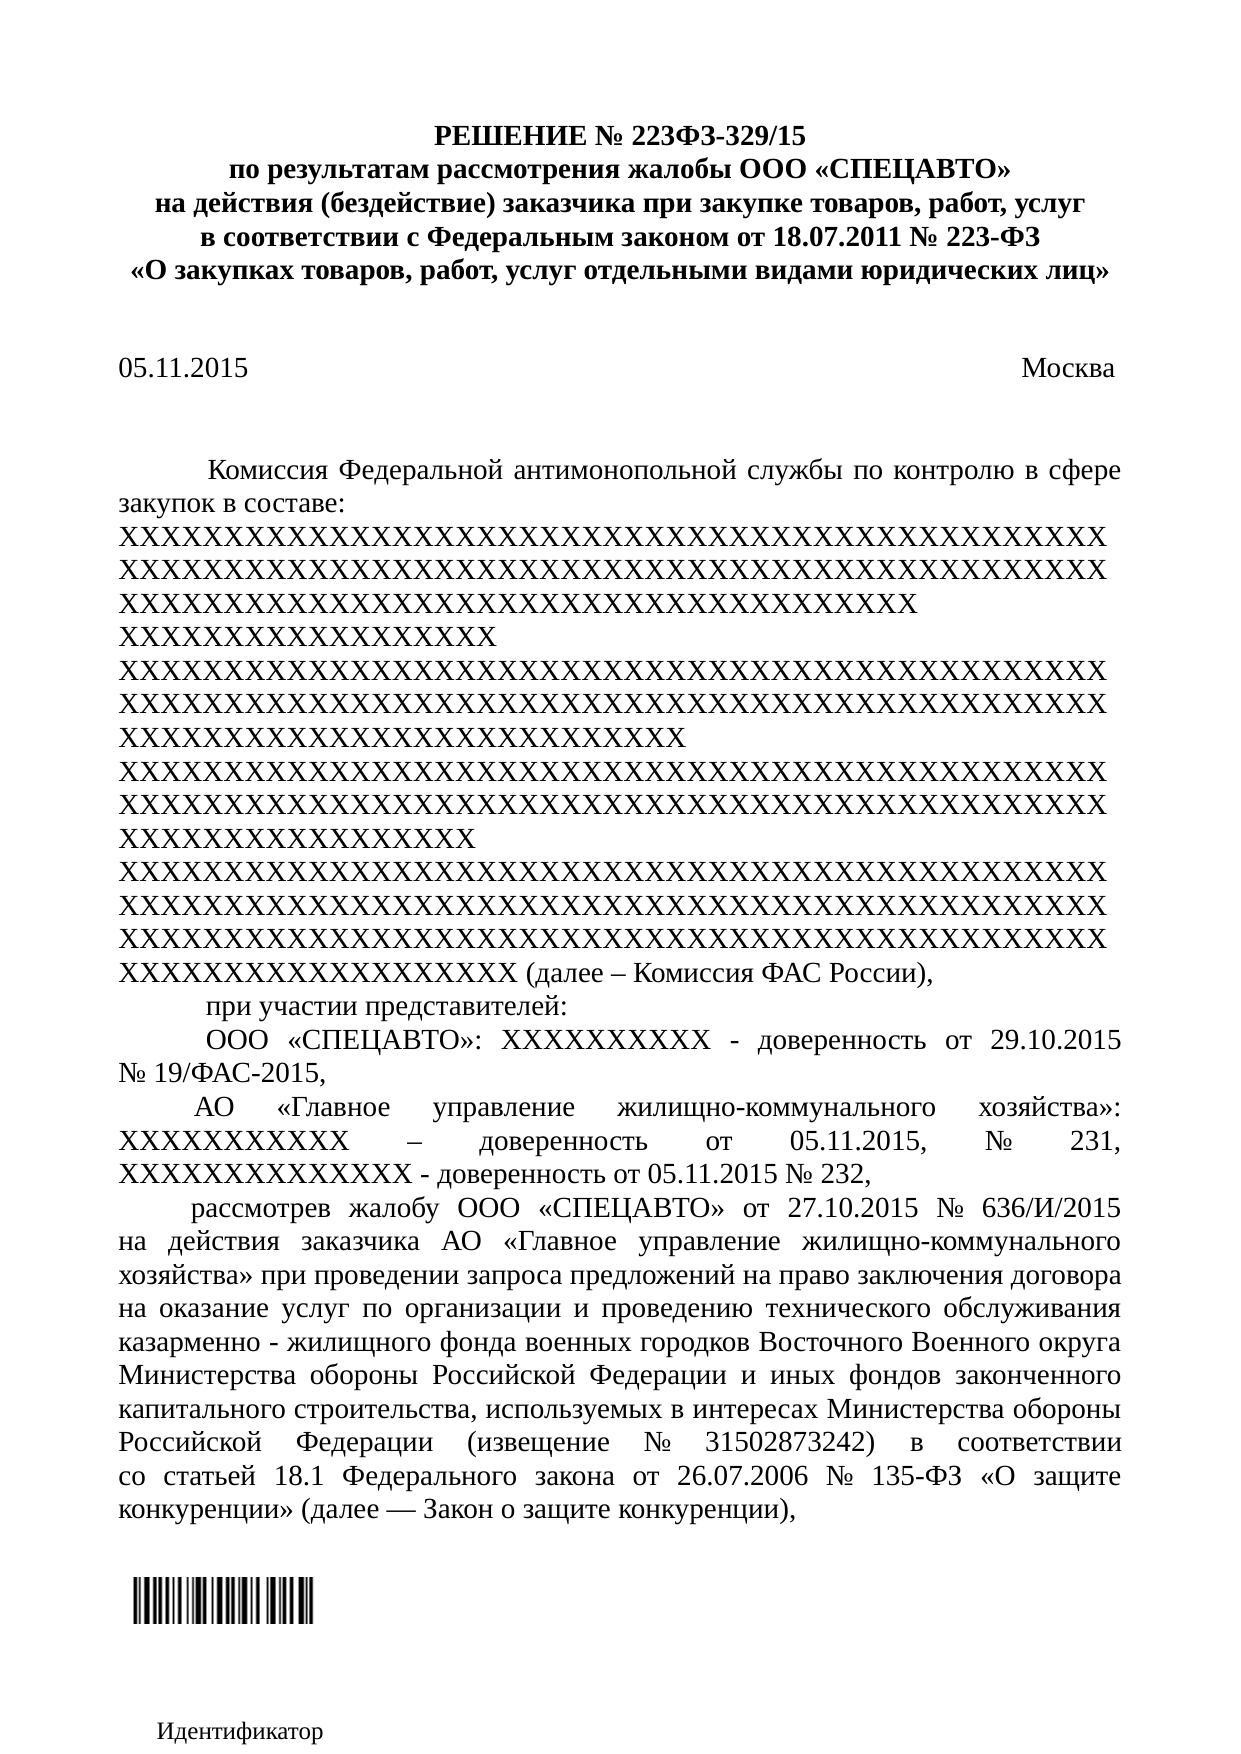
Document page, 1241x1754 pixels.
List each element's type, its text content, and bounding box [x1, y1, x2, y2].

text при участии представителей: [118, 988, 1122, 1022]
text ООО «СПЕЦАВТО»: XXXXXXXXXX - доверенность от 29.10.2015 № 19/ФАС-2015, [118, 1022, 1122, 1089]
text АО «Главное управление жилищно-коммунального хозяйства»: XXXXXXXXXXX – доверенность от 05.11.2015, № 231, XXXXXXXXXXXXXX - доверенность от 05.11.2015 № 232, [118, 1089, 1122, 1190]
text на действия (бездействие) заказчика при закупке товаров, работ, услуг [118, 185, 1122, 219]
text 05.11.2015 Москва [118, 350, 1122, 383]
text в соответствии с Федеральным законом от 18.07.2011 № 223-ФЗ [118, 219, 1122, 252]
picture [118, 1577, 331, 1624]
text XXXXXXXXXXXXXXXXXXXXXXXXXXXXXXXXXXXXXXXXXXXXXXXXXXXXXXXXXXXXXXXXXXXXXXXXXXXXXXXXXXXXXXXXXXXXXXXXXXXXXXXXXXXXXXXXXXXXXXXXXXXXXXXXXXXXXXXXXXXXXXXXXXXXXXXXXXXXXXXX (далее – Комиссия ФАС России), [118, 854, 1122, 988]
text «О закупках товаров, работ, услуг отдельными видами юридических лиц» [118, 252, 1122, 286]
text XXXXXXXXXXXXXXXXXXXXXXXXXXXXXXXXXXXXXXXXXXXXXXXXXXXXXXXXXXXXXXXXXXXXXXXXXXXXXXXXXXXXXXXXXXXXXXXXXXXXXXXXXXXXXXXXXXXXXXXXXXXXXXXXXXXX [118, 519, 1122, 619]
text XXXXXXXXXXXXXXXXXX [118, 619, 1122, 653]
text Комиссия Федеральной антимонопольной службы по контролю в сфере закупок в составе: [118, 452, 1122, 519]
text рассмотрев жалобу ООО «СПЕЦАВТО» от 27.10.2015 № 636/И/2015 на действия заказчика АО «Главное управление жилищно-коммунального хозяйства» при проведении запроса предложений на право заключения договора на оказание услуг по организации и проведению технического обслуживания казарменно - жилищного фонда военных городков Восточного Военного округа Министерства обороны Российской Федерации и иных фондов законченного капитального строительства, используемых в интересах Министерства обороны Российской Федерации (извещение № 31502873242) в соответствии со статьей 18.1 Федерального закона от 26.07.2006 № 135-ФЗ «О защите конкуренции» (далее — Закон о защите конкуренции), [118, 1190, 1122, 1525]
text по результатам рассмотрения жалобы ООО «СПЕЦАВТО» [118, 152, 1122, 185]
text РЕШЕНИЕ № 223ФЗ-329/15 [118, 118, 1122, 152]
text XXXXXXXXXXXXXXXXXXXXXXXXXXXXXXXXXXXXXXXXXXXXXXXXXXXXXXXXXXXXXXXXXXXXXXXXXXXXXXXXXXXXXXXXXXXXXXXXXXXXXXXXXXXXXXX [118, 754, 1122, 854]
text XXXXXXXXXXXXXXXXXXXXXXXXXXXXXXXXXXXXXXXXXXXXXXXXXXXXXXXXXXXXXXXXXXXXXXXXXXXXXXXXXXXXXXXXXXXXXXXXXXXXXXXXXXXXXXXXXXXXXXXXX [118, 653, 1122, 754]
